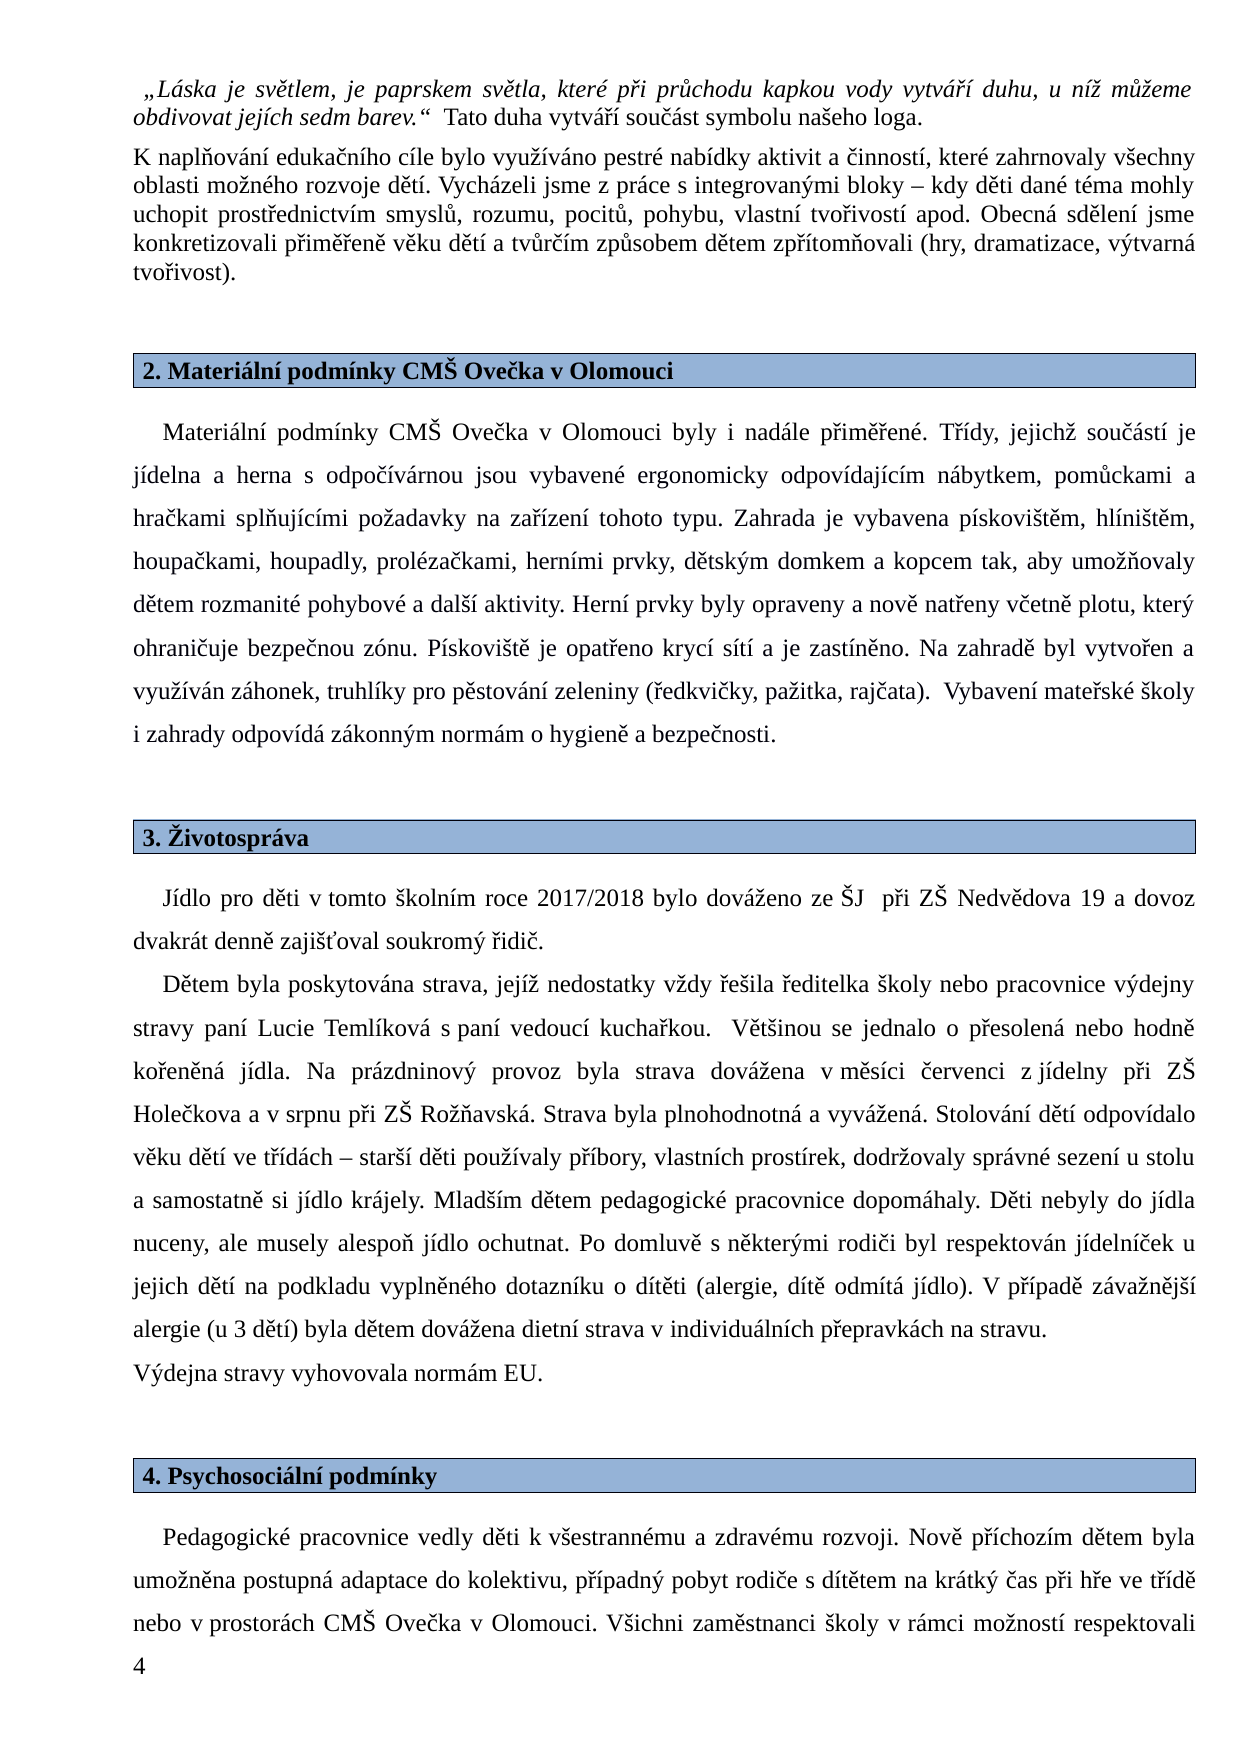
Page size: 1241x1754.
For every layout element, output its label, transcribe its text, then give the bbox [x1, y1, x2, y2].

text Jídlo pro děti v tomto školním roce 2017/2018 bylo dováženo ze ŠJ při ZŠ Nedvědova 19 a dovoz dvakrát denně zajišťoval soukromý řidič. [133, 883, 1196, 955]
text Materiální podmínky CMŠ Ovečka v Olomouci byly i nadále přiměřené. Třídy, jejichž součástí je jídelna a herna s odpočívárnou jsou vybavené ergonomicky odpovídajícím nábytkem, pomůckami a hračkami splňujícími požadavky na zařízení tohoto typu. Zahrada je vybavena pískovištěm, hlíništěm, houpačkami, houpadly, prolézačkami, herními prvky, dětským domkem a kopcem tak, aby umožňovaly dětem rozmanité pohybové a další aktivity. Herní prvky byly opraveny a nově natřeny včetně plotu, který ohraničuje bezpečnou zónu. Pískoviště je opatřeno krycí sítí a je zastíněno. Na zahradě byl vytvořen a využíván záhonek, truhlíky pro pěstování zeleniny (ředkvičky, pažitka, rajčata). Vybavení mateřské školy i zahrady odpovídá zákonným normám o hygieně a bezpečnosti. [133, 417, 1196, 748]
text 4. Psychosociální podmínky [134, 1459, 1195, 1492]
text 3. Životospráva [134, 821, 1195, 853]
text Pedagogické pracovnice vedly děti k všestrannému a zdravému rozvoji. Nově příchozím dětem byla umožněna postupná adaptace do kolektivu, případný pobyt rodiče s dítětem na krátký čas při hře ve třídě nebo v prostorách CMŠ Ovečka v Olomouci. Všichni zaměstnanci školy v rámci možností respektovali [133, 1522, 1196, 1637]
text „Láska je světlem, je paprskem světla, které při průchodu kapkou vody vytváří duhu, u níž můžeme obdivovat jejích sedm barev.“ Tato duha vytváří součást symbolu našeho loga. [133, 74, 1196, 131]
text K naplňování edukačního cíle bylo využíváno pestré nabídky aktivit a činností, které zahrnovaly všechny oblasti možného rozvoje dětí. Vycházeli jsme z práce s integrovanými bloky – kdy děti dané téma mohly uchopit prostřednictvím smyslů, rozumu, pocitů, pohybu, vlastní tvořivostí apod. Obecná sdělení jsme konkretizovali přiměřeně věku dětí a tvůrčím způsobem dětem zpřítomňovali (hry, dramatizace, výtvarná tvořivost). [133, 142, 1196, 285]
text 2. Materiální podmínky CMŠ Ovečka v Olomouci [134, 354, 1195, 387]
text Dětem byla poskytována strava, jejíž nedostatky vždy řešila ředitelka školy nebo pracovnice výdejny stravy paní Lucie Temlíková s paní vedoucí kuchařkou. Většinou se jednalo o přesolená nebo hodně kořeněná jídla. Na prázdninový provoz byla strava dovážena v měsíci červenci z jídelny při ZŠ Holečkova a v srpnu při ZŠ Rožňavská. Strava byla plnohodnotná a vyvážená. Stolování dětí odpovídalo věku dětí ve třídách – starší děti používaly příbory, vlastních prostírek, dodržovaly správné sezení u stolu a samostatně si jídlo krájely. Mladším dětem pedagogické pracovnice dopomáhaly. Děti nebyly do jídla nuceny, ale musely alespoň jídlo ochutnat. Po domluvě s některými rodiči byl respektován jídelníček u jejich dětí na podkladu vyplněného dotazníku o dítěti (alergie, dítě odmítá jídlo). V případě závažnější alergie (u 3 dětí) byla dětem dovážena dietní strava v individuálních přepravkách na stravu. [133, 969, 1196, 1343]
text Výdejna stravy vyhovovala normám EU. [133, 1358, 1196, 1386]
